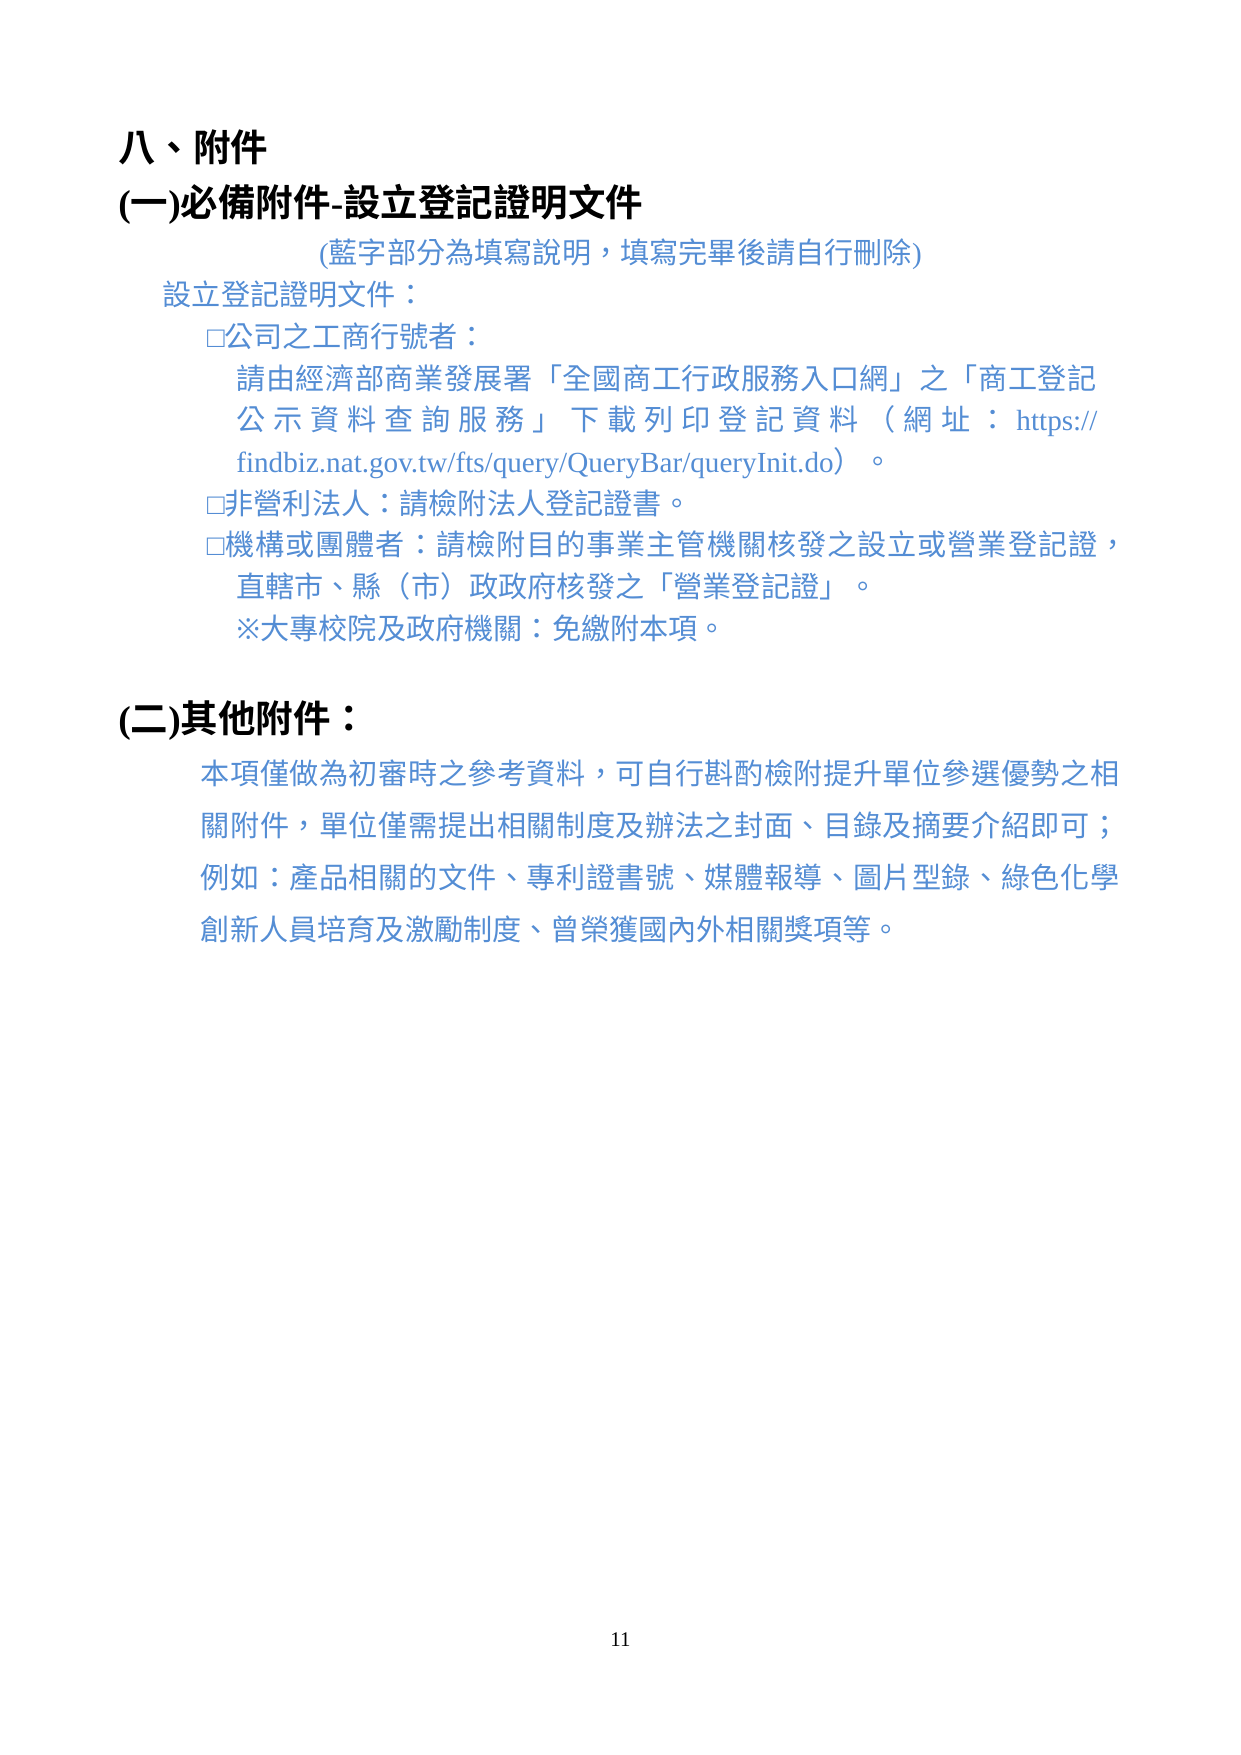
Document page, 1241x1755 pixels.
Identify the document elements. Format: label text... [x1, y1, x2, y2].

text ※大專校院及政府機關：免繳附本項。 [236, 606, 1098, 647]
text (藍字部分為填寫說明，填寫完畢後請自行刪除) [118, 227, 1122, 272]
text 本項僅做為初審時之參考資料，可自行斟酌檢附提升單位參選優勢之相關附件，單位僅需提出相關制度及辦法之封面、目錄及摘要介紹即可；例如：產品相關的文件、專利證書號、媒體報導、圖片型錄、綠色化學創新人員培育及激勵制度、曾榮獲國內外相關獎項等。 [201, 743, 1122, 951]
text □機構或團體者：請檢附目的事業主管機關核發之設立或營業登記證，直轄市、縣（市）政政府核發之「營業登記證」。 [207, 522, 1098, 606]
text (一)必備附件-設立登記證明文件 [118, 172, 1122, 227]
text □公司之工商行號者： [207, 314, 1098, 356]
text 八、附件 [118, 118, 1122, 172]
text □非營利法人：請檢附法人登記證書。 [207, 481, 1098, 522]
text 設立登記證明文件： [162, 272, 1122, 314]
text (二)其他附件： [118, 691, 1122, 743]
text 請由經濟部商業發展署「全國商工行政服務入口網」之「商工登記公示資料查詢服務」下載列印登記資料（網址：https://findbiz.nat.gov.tw/fts/query/QueryBar/queryInit.do）。 [236, 356, 1097, 481]
